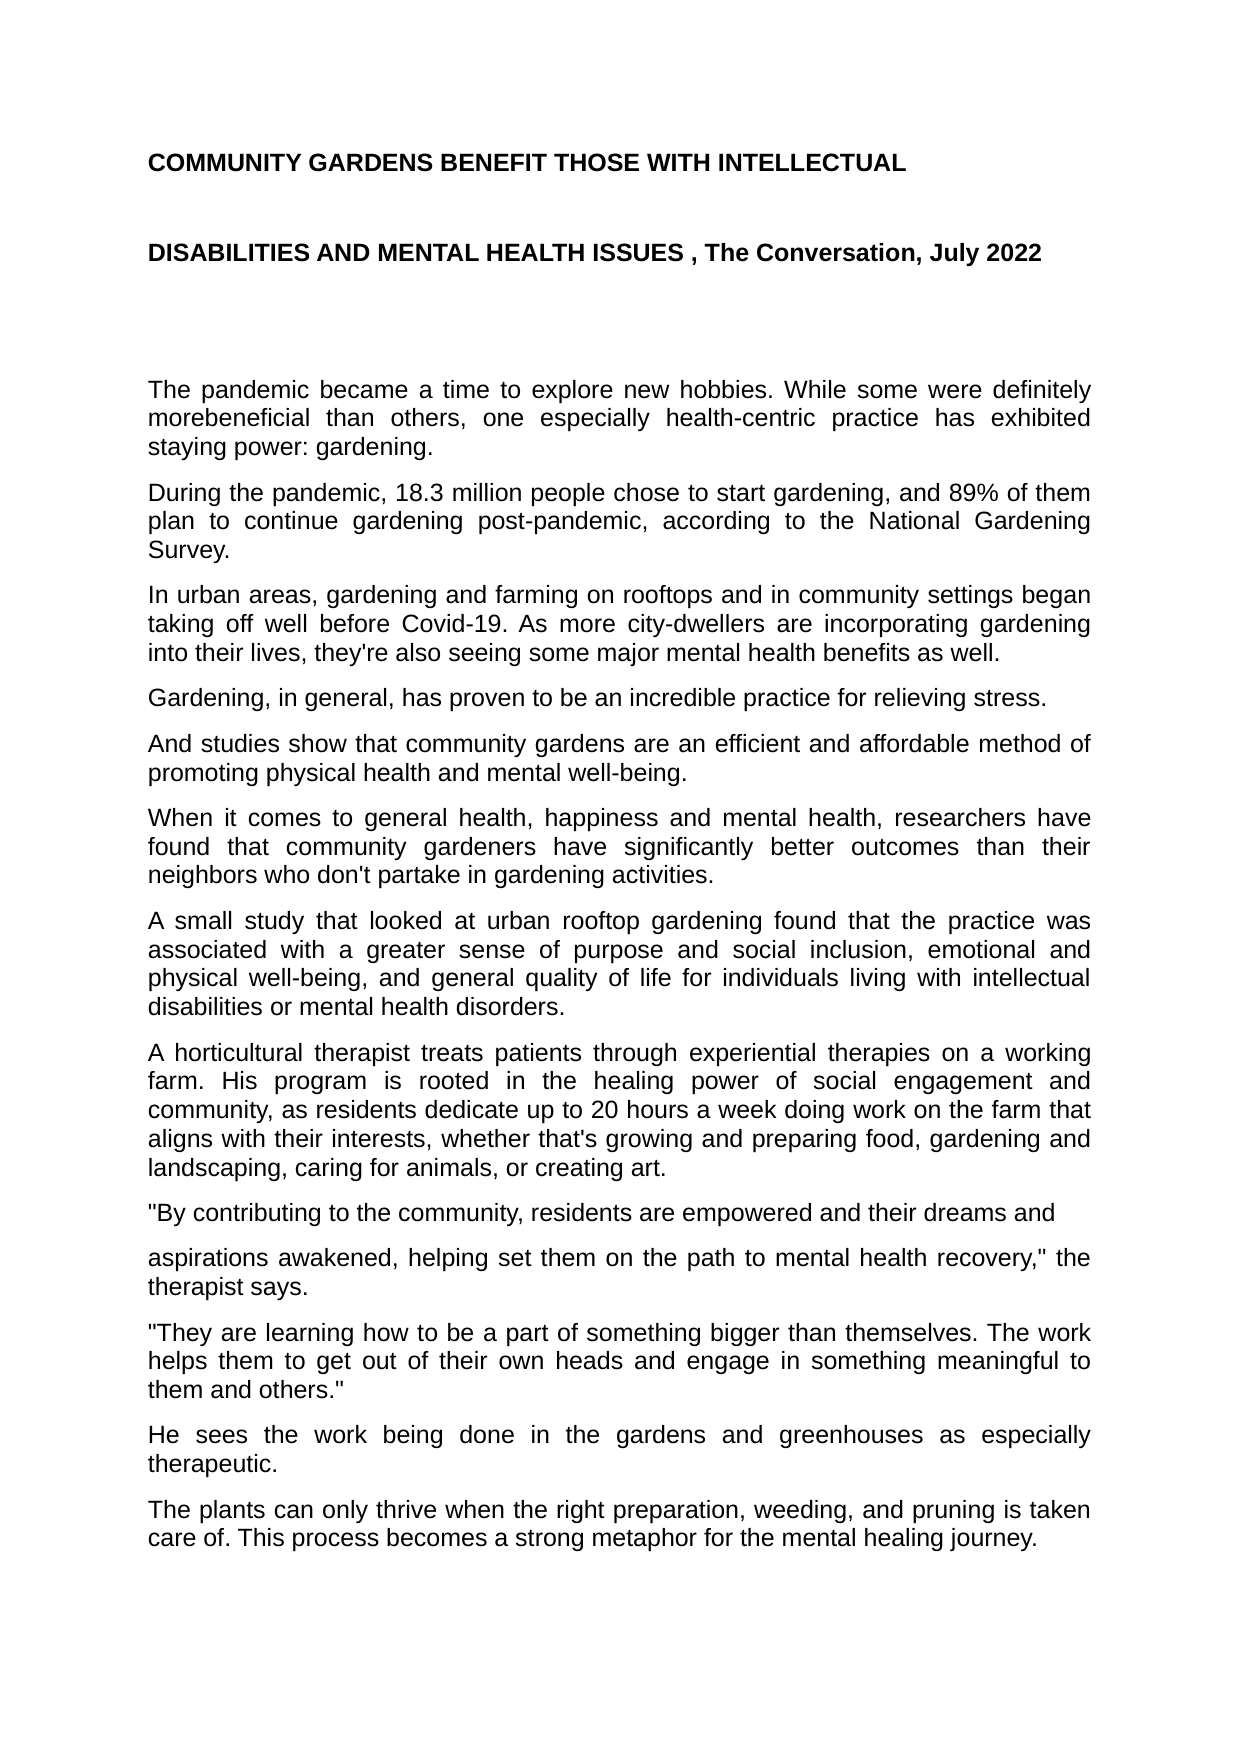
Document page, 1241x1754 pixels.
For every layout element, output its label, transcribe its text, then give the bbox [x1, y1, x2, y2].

text "They are learning how to be a part of something bigger than themselves. The work helps them to get out of their own heads and engage in something meaningful to them and others." [148, 1318, 1093, 1404]
text The pandemic became a time to explore new hobbies. While some were definitely morebeneficial than others, one especially health-centric practice has exhibited staying power: gardening. [148, 375, 1093, 461]
text COMMUNITY GARDENS BENEFIT THOSE WITH INTELLECTUAL [148, 148, 1093, 176]
text "By contributing to the community, residents are empowered and their dreams and [148, 1198, 1093, 1227]
text He sees the work being done in the gardens and greenhouses as especially therapeutic. [148, 1421, 1093, 1478]
text In urban areas, gardening and farming on rooftops and in community settings began taking off well before Covid-19. As more city-dwellers are incorporating gardening into their lives, they're also seeing some major mental health benefits as well. [148, 581, 1093, 667]
text Gardening, in general, has proven to be an incredible practice for relieving stress. [148, 683, 1093, 712]
text The plants can only thrive when the right preparation, weeding, and pruning is taken care of. This process becomes a strong metaphor for the mental healing journey. [148, 1495, 1093, 1552]
text DISABILITIES AND MENTAL HEALTH ISSUES , The Conversation, July 2022 [148, 238, 1093, 267]
text aspirations awakened, helping set them on the path to mental health recovery," the therapist says. [148, 1243, 1093, 1301]
text A horticultural therapist treats patients through experiential therapies on a working farm. His program is rooted in the healing power of social engagement and community, as residents dedicate up to 20 hours a week doing work on the farm that aligns with their interests, whether that's growing and preparing food, gardening and landscaping, caring for animals, or creating art. [148, 1038, 1093, 1181]
text And studies show that community gardens are an efficient and affordable method of promoting physical health and mental well-being. [148, 729, 1093, 786]
text A small study that looked at urban rooftop gardening found that the practice was associated with a greater sense of purpose and social inclusion, emotional and physical well-being, and general quality of life for individuals living with intellectual disabilities or mental health disorders. [148, 906, 1093, 1021]
text During the pandemic, 18.3 million people chose to start gardening, and 89% of them plan to continue gardening post-pandemic, according to the National Gardening Survey. [148, 478, 1093, 564]
text When it comes to general health, happiness and mental health, researchers have found that community gardeners have significantly better outcomes than their neighbors who don't partake in gardening activities. [148, 803, 1093, 889]
